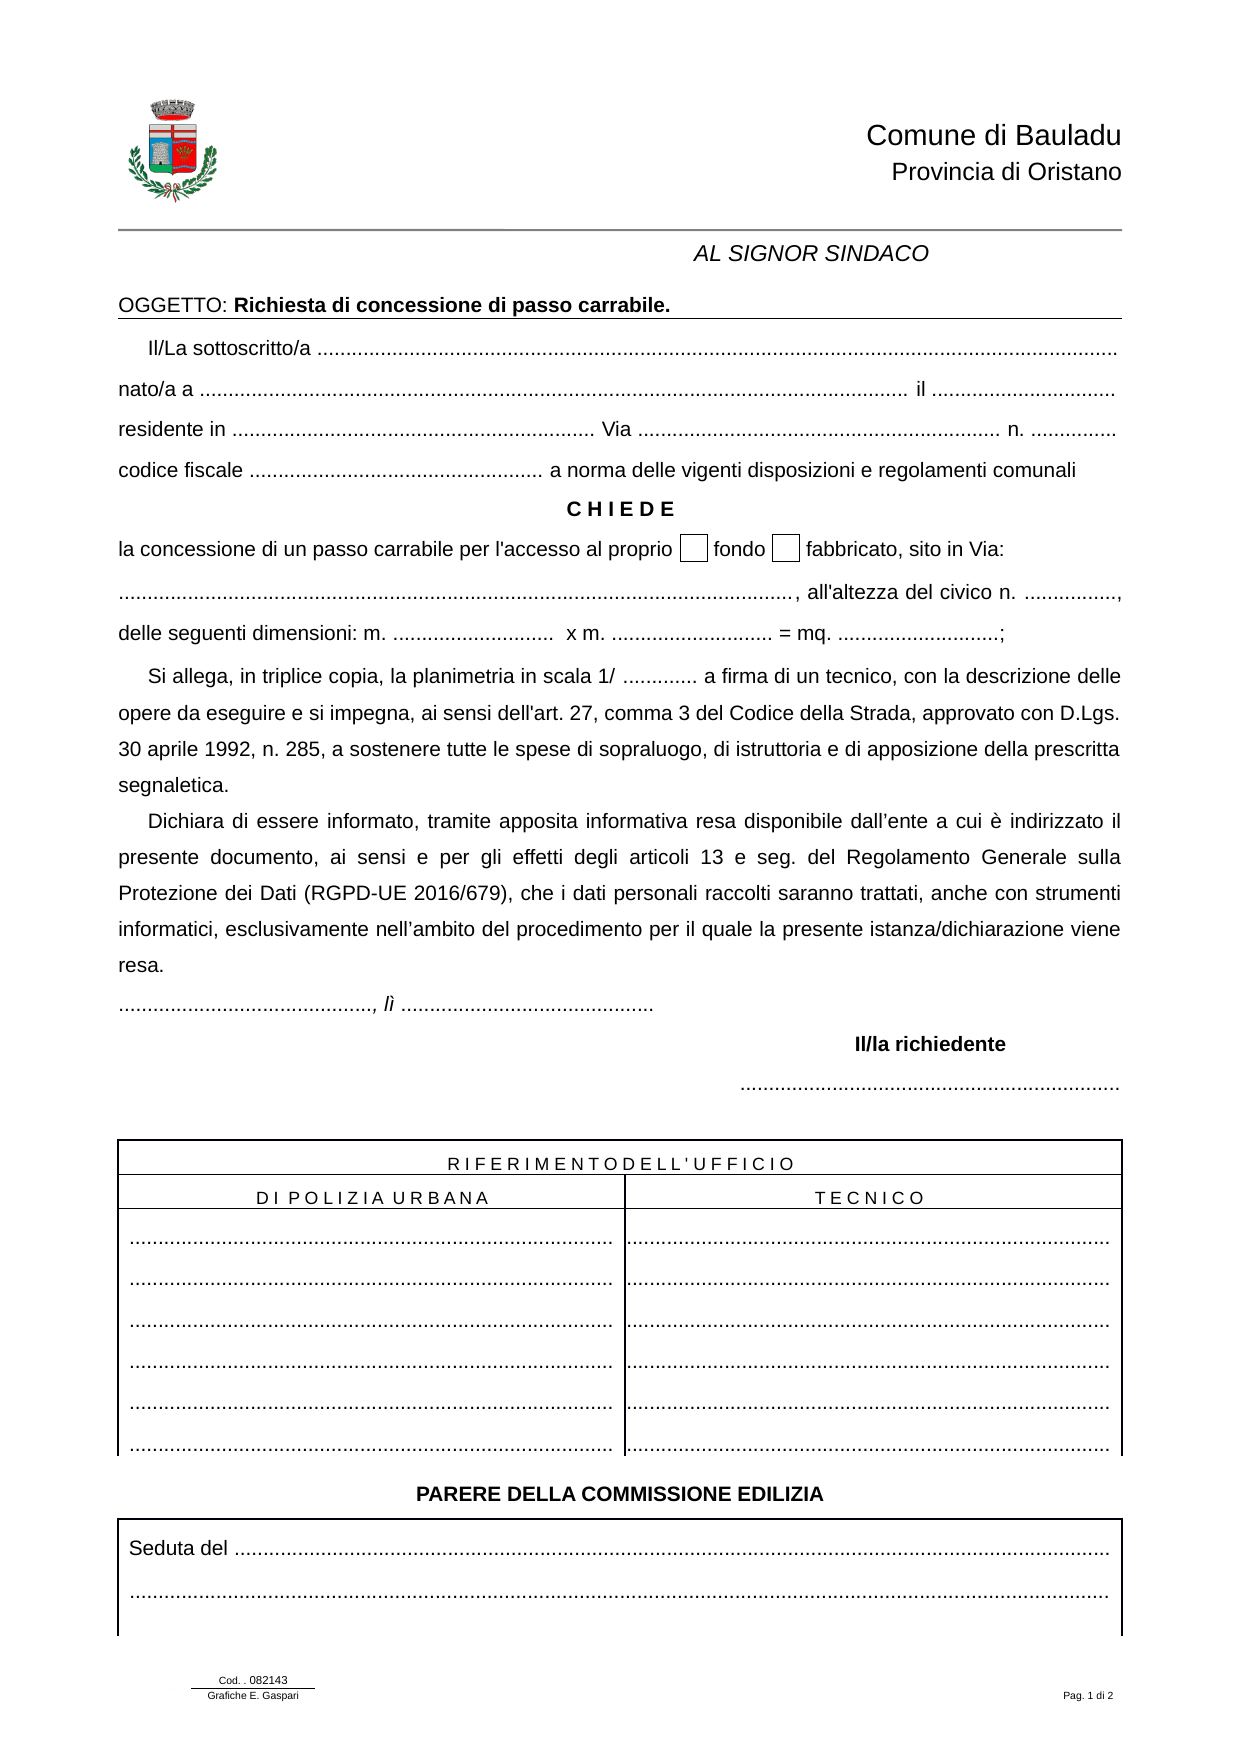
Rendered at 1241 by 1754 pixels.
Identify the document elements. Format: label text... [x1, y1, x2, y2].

table_cell .................................................................................... [626, 1415, 1121, 1456]
table_cell .................................................................................... [626, 1291, 1121, 1332]
picture [122, 72, 224, 203]
table_cell .................................................................................... [626, 1250, 1121, 1291]
text la concessione di un passo carrabile per l'accesso al proprio fondo fabbricato, sito in Via: [118, 533, 1122, 562]
table_cell .................................................................................... [119, 1415, 624, 1456]
table_header R I F E R I M E N T O D E L L ' U F F I C I O [119, 1141, 1121, 1174]
table_cell T E C N I C O [626, 1175, 1121, 1208]
text Si allega, in triplice copia, la planimetria in scala 1/ ............. a firma di un tecnico, con la descrizione delle opere da eseguire e si impegna, ai sensi dell'art. 27, comma 3 del Codice della Strada, approvato con D.Lgs. 30 aprile 1992, n. 285, a sostenere tutte le spese di sopraluogo, di istruttoria e di apposizione della prescritta segnaletica. [118, 660, 1122, 797]
text Provincia di Oristano [224, 157, 1122, 185]
table_cell .................................................................................... [119, 1333, 624, 1374]
text Dichiara di essere informato, tramite apposita informativa resa disponibile dall’ente a cui è indirizzato il presente documento, ai sensi e per gli effetti degli articoli 13 e seg. del Regolamento Generale sulla Protezione dei Dati (RGPD-UE 2016/679), che i dati personali raccolti saranno trattati, anche con strumenti informatici, esclusivamente nell’ambito del procedimento per il quale la presente istanza/dichiarazione viene resa. [118, 809, 1122, 976]
table_header Seduta del ........................................................................................................................................................ .......................................................................................................................................................................... [119, 1520, 1121, 1636]
table_cell .................................................................................... [626, 1333, 1121, 1374]
text ....................................................................................................................., all'altezza del civico n. ................, delle seguenti dimensioni: m. ............................ x m. ............................ = mq. ............................; [118, 576, 1122, 646]
text ............................................, lì ............................................ [118, 988, 1122, 1017]
table_cell .................................................................................... [626, 1374, 1121, 1415]
text AL SIGNOR SINDACO [694, 240, 1122, 266]
text OGGETTO: Richiesta di concessione di passo carrabile. [118, 292, 1122, 318]
table_cell .................................................................................... [119, 1250, 624, 1291]
subtitle C H I E D E [118, 497, 1122, 521]
text Il/la richiedente [738, 1032, 1122, 1056]
table_cell .................................................................................... [119, 1209, 624, 1250]
text .................................................................. [738, 1067, 1122, 1096]
subtitle PARERE DELLA COMMISSIONE EDILIZIA [118, 1481, 1122, 1505]
table_cell D I P O L I Z I A U R B A N A [119, 1175, 624, 1208]
text Il/La sottoscritto/a ........................................................................................................................................... nato/a a ........................................................................................................................... il ................................ residente in ............................................................... Via ............................................................... n. ............... codice fiscale ................................................... a norma delle vigenti disposizioni e regolamenti comunali [118, 332, 1122, 483]
text Comune di Bauladu [224, 118, 1122, 152]
table_cell .................................................................................... [626, 1209, 1121, 1250]
table_cell .................................................................................... [119, 1374, 624, 1415]
table_cell .................................................................................... [119, 1291, 624, 1332]
